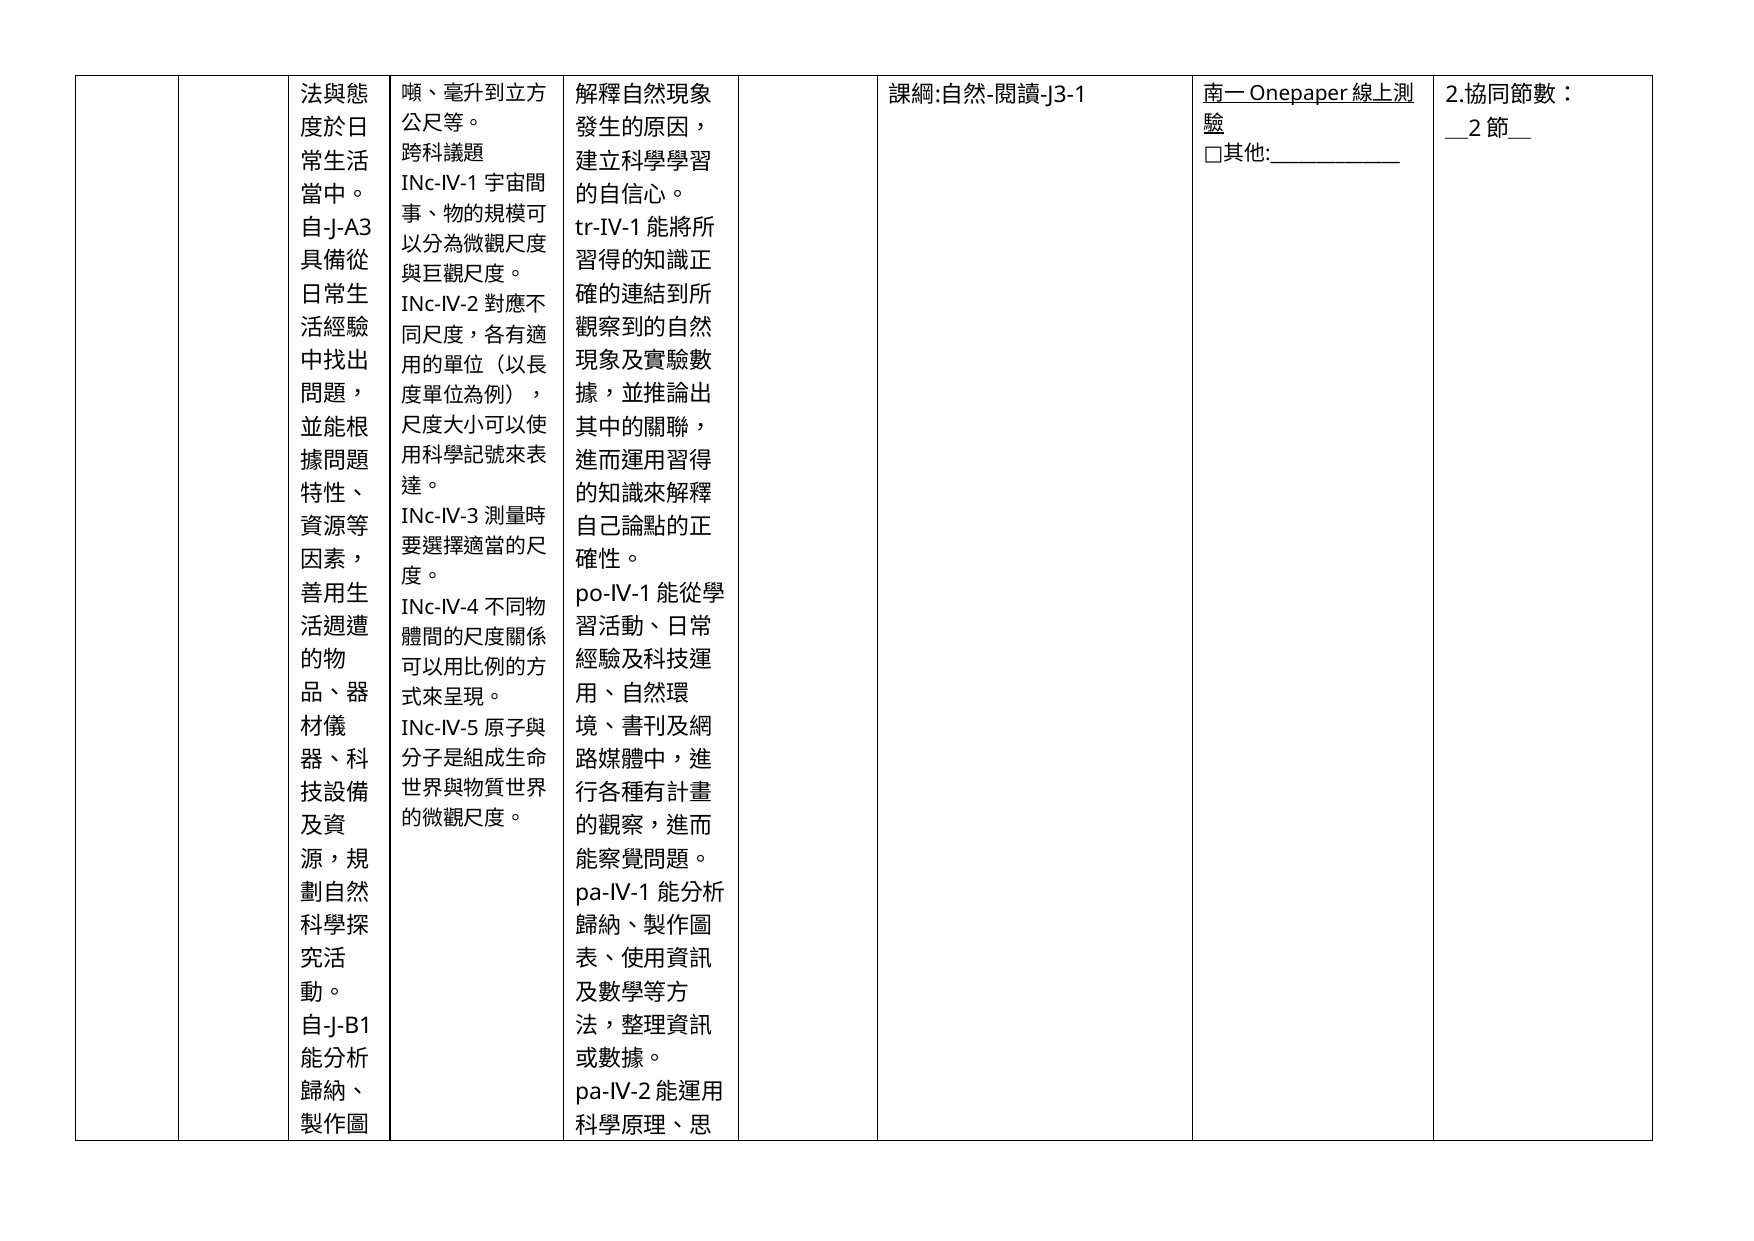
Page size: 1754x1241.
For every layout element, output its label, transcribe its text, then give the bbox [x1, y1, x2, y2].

table_cell 課綱:自然-閱讀-J3-1 [878, 76, 1192, 1140]
table_cell [76, 76, 178, 1140]
table_cell 噸、毫升到立方公尺等。 跨科議題 INc-Ⅳ-1 宇宙間事、物的規模可以分為微觀尺度與巨觀尺度。 INc-Ⅳ-2 對應不同尺度，各有適用的單位（以長度單位為例），尺度大小可以使用科學記號來表達。 INc-Ⅳ-3 測量時要選擇適當的尺度。 INc-Ⅳ-4 不同物體間的尺度關係可以用比例的方式來呈現。 INc-Ⅳ-5 原子與分子是組成生命世界與物質世界的微觀尺度。 [391, 76, 563, 1140]
table_cell [739, 76, 877, 1140]
table_cell 解釋自然現象發生的原因，建立科學學習的自信心。 tr-IV-1能將所習得的知識正確的連結到所觀察到的自然現象及實驗數據，並推論出其中的關聯，進而運用習得的知識來解釋自己論點的正確性。 po-Ⅳ-1能從學習活動、日常經驗及科技運用、自然環境、書刊及網路媒體中，進行各種有計畫的觀察，進而能察覺問題。 pa-Ⅳ-1 能分析歸納、製作圖表、使用資訊及數學等方法，整理資訊或數據。 pa-Ⅳ-2能運用科學原理、思 [564, 76, 738, 1140]
table_cell [179, 76, 288, 1140]
table_cell 法與態度於日常生活當中。 自-J-A3具備從日常生活經驗中找出問題，並能根據問題特性、資源等因素，善用生活週遭的物品、器材儀器、科技設備及資源，規劃自然科學探究活動。 自-J-B1能分析歸納、製作圖 [289, 76, 389, 1140]
table_cell 南一Onepaper線上測驗 □其他:______________ [1193, 76, 1433, 1140]
table_cell 2.協同節數： ＿2節＿ [1434, 76, 1652, 1140]
